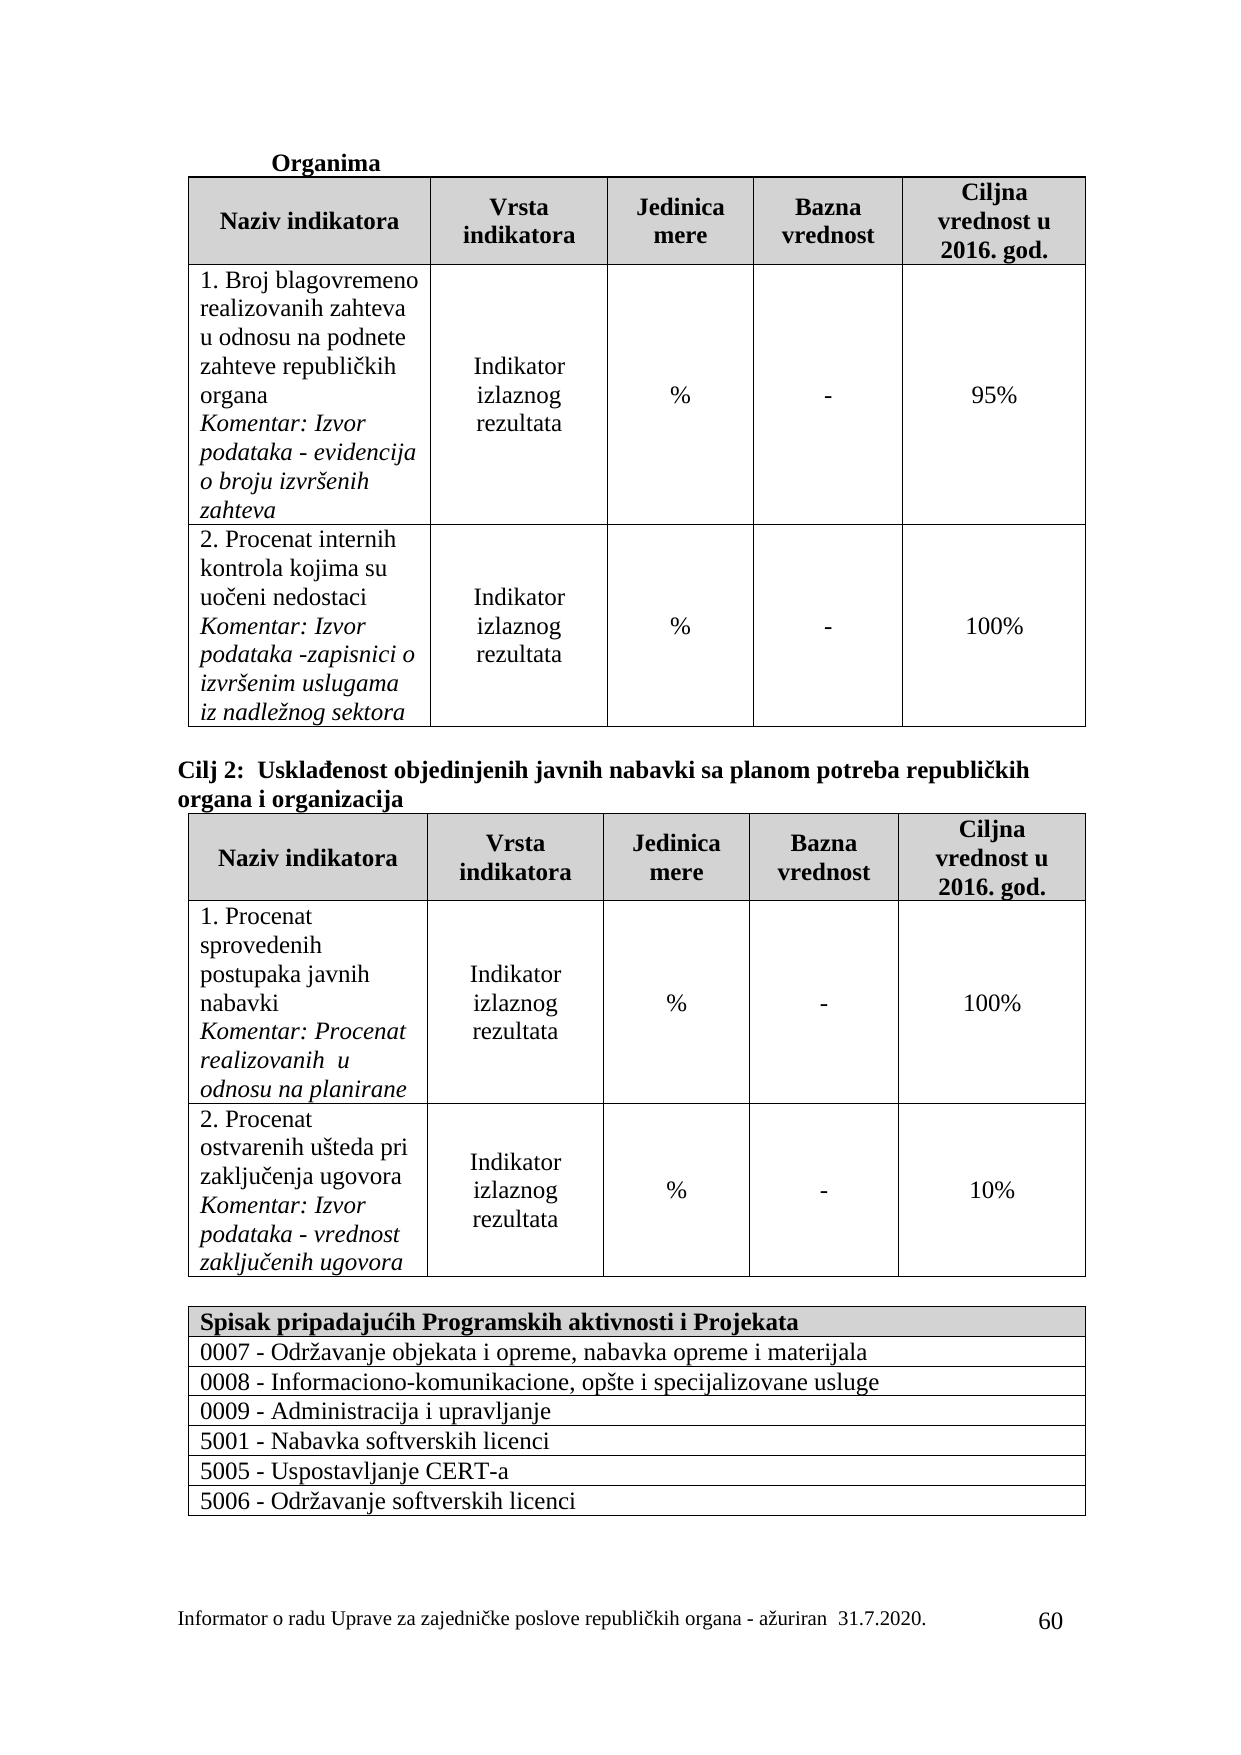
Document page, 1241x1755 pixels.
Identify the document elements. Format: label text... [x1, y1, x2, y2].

table_cell - [750, 1104, 898, 1276]
table_cell Indikator izlaznog rezultata [428, 1104, 603, 1276]
table_header Jedinica mere [604, 814, 749, 900]
table_cell 0007 - Održavanje objekata i opreme, nabavka opreme i materijala [189, 1337, 1085, 1366]
table_cell % [608, 265, 753, 523]
table_header Spisak pripadajućih Programskih aktivnosti i Projekata [189, 1307, 1085, 1336]
table_cell Indikator izlaznog rezultata [431, 265, 607, 523]
table_cell % [604, 1104, 749, 1276]
table_cell 10% [899, 1104, 1085, 1276]
table_cell 0008 - Informaciono-komunikacione, opšte i specijalizovane usluge [189, 1367, 1085, 1395]
table_cell - [754, 265, 902, 523]
table_cell 5005 - Uspostavlјanje CERT-a [189, 1456, 1085, 1485]
table_header Bazna vrednost [750, 814, 898, 900]
table_header Jedinica mere [608, 178, 753, 264]
table_cell 2. Procenat internih kontrola kojima su uočeni nedostaci Komentar: Izvor podataka -zapisnici o izvršenim uslugama iz nadležnog sektora [189, 525, 430, 726]
table_cell 2. Procenat ostvarenih ušteda pri zaklјučenja ugovora Komentar: Izvor podataka - vrednost zaklјučenih ugovora [189, 1104, 427, 1276]
table_cell 100% [899, 901, 1085, 1103]
table_cell 100% [903, 525, 1085, 726]
table_cell Indikator izlaznog rezultata [431, 525, 607, 726]
table_header Cilјna vrednost u 2016. god. [899, 814, 1085, 900]
table_cell - [754, 525, 902, 726]
table_cell - [750, 901, 898, 1103]
table_cell 1. Procenat sprovedenih postupaka javnih nabavki Komentar: Procenat realizovanih u odnosu na planirane [189, 901, 427, 1103]
table_cell Indikator izlaznog rezultata [428, 901, 603, 1103]
text Cilј 2: Usklađenost objedinjenih javnih nabavki sa planom potreba republičkih organa i organizacija [177, 756, 1063, 813]
table_header Cilјna vrednost u 2016. god. [903, 178, 1085, 264]
table_cell % [604, 901, 749, 1103]
table_cell 1. Broj blagovremeno realizovanih zahteva u odnosu na podnete zahteve republičkih organa Komentar: Izvor podataka - evidencija o broju izvršenih zahteva [189, 265, 430, 523]
table_header Bazna vrednost [754, 178, 902, 264]
table_cell % [608, 525, 753, 726]
table_header Naziv indikatora [189, 814, 427, 900]
table_cell 0009 - Administracija i upravlјanje [189, 1396, 1085, 1425]
text Organima [177, 148, 1063, 176]
table_header Vrsta indikatora [428, 814, 603, 900]
table_cell 5006 - Održavanje softverskih licenci [189, 1486, 1085, 1514]
table_header Naziv indikatora [189, 178, 430, 264]
table_cell 95% [903, 265, 1085, 523]
table_cell 5001 - Nabavka softverskih licenci [189, 1426, 1085, 1455]
table_header Vrsta indikatora [431, 178, 607, 264]
